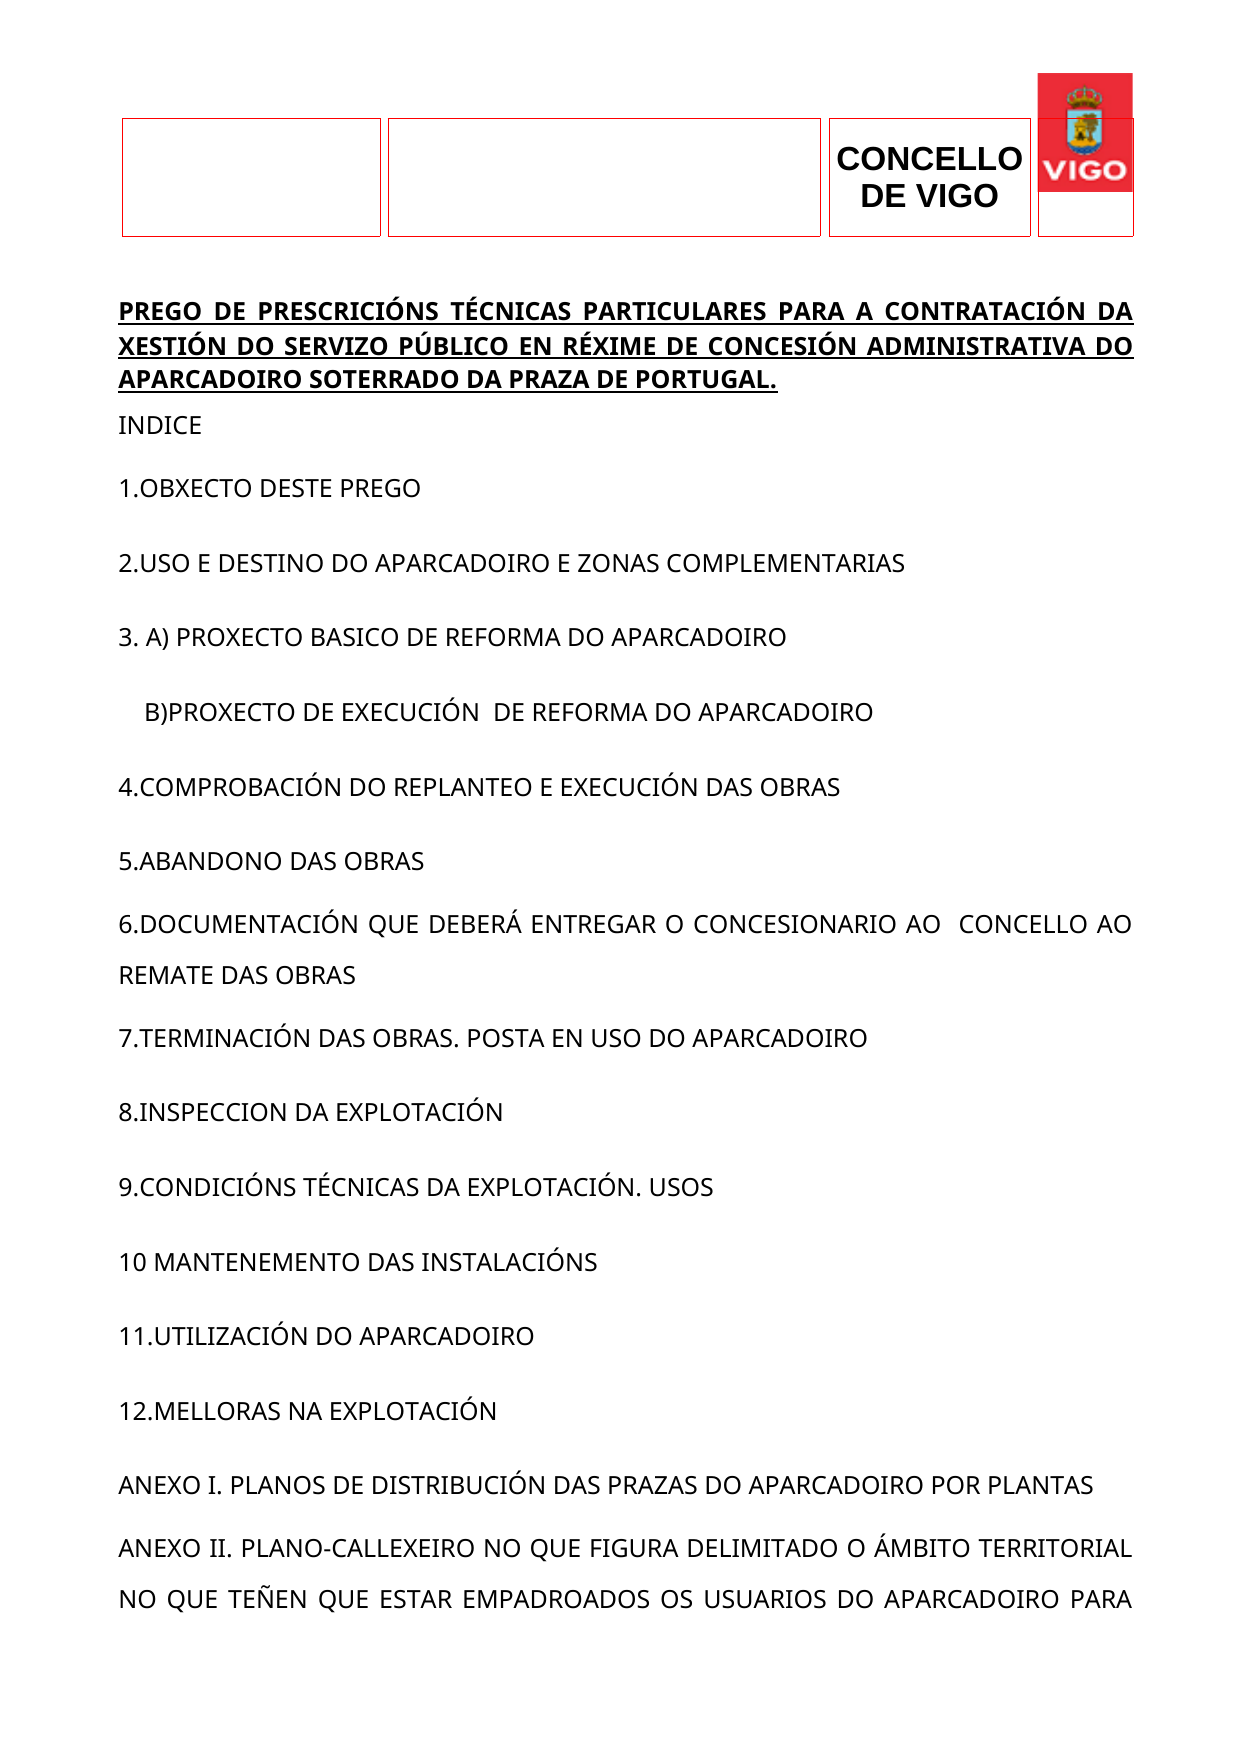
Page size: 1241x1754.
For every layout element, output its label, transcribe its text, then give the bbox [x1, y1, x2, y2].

list USO E DESTINO DO APARCADOIRO E ZONAS COMPLEMENTARIAS [118, 545, 1134, 579]
list 6.DOCUMENTACIÓN QUE DEBERÁ ENTREGAR O CONCESIONARIO AO CONCELLO AO REMATE DAS OBRAS [118, 907, 1134, 992]
list 11.UTILIZACIÓN DO APARCADOIRO [118, 1319, 1134, 1353]
picture [1037, 73, 1133, 118]
list 8.INSPECCION DA EXPLOTACIÓN [118, 1095, 1134, 1129]
text ANEXO II. PLANO-CALLEXEIRO NO QUE FIGURA DELIMITADO O ÁMBITO TERRITORIAL NO QUE TEÑEN QUE ESTAR EMPADROADOS OS USUARIOS DO APARCADOIRO PARA [118, 1531, 1134, 1616]
text INDICE [118, 408, 1134, 442]
list 12.MELLORAS NA EXPLOTACIÓN [118, 1393, 1134, 1427]
text ANEXO I. PLANOS DE DISTRIBUCIÓN DAS PRAZAS DO APARCADOIRO POR PLANTAS [118, 1468, 1134, 1502]
text XESTIÓN DO SERVIZO PÚBLICO EN RÉXIME DE CONCESIÓN ADMINISTRATIVA DO [118, 325, 1134, 357]
list 7.TERMINACIÓN DAS OBRAS. POSTA EN USO DO APARCADOIRO [118, 1020, 1134, 1054]
list 4.COMPROBACIÓN DO REPLANTEO E EXECUCIÓN DAS OBRAS [118, 769, 1134, 803]
list B)PROXECTO DE EXECUCIÓN DE REFORMA DO APARCADOIRO [118, 694, 1134, 729]
list 10 MANTENEMENTO DAS INSTALACIÓNS [118, 1244, 1134, 1278]
text APARCADOIRO SOTERRADO DA PRAZA DE PORTUGAL. [118, 359, 1134, 396]
picture [1039, 119, 1133, 192]
list 9.CONDICIÓNS TÉCNICAS DA EXPLOTACIÓN. USOS [118, 1169, 1134, 1204]
list OBXECTO DESTE PREGO [118, 471, 1134, 505]
list 5.ABANDONO DAS OBRAS [118, 844, 1134, 878]
text PREGO DE PRESCRICIÓNS TÉCNICAS PARTICULARES PARA A CONTRATACIÓN DA [118, 294, 1134, 323]
list 3. A) PROXECTO BASICO DE REFORMA DO APARCADOIRO [118, 620, 1134, 654]
